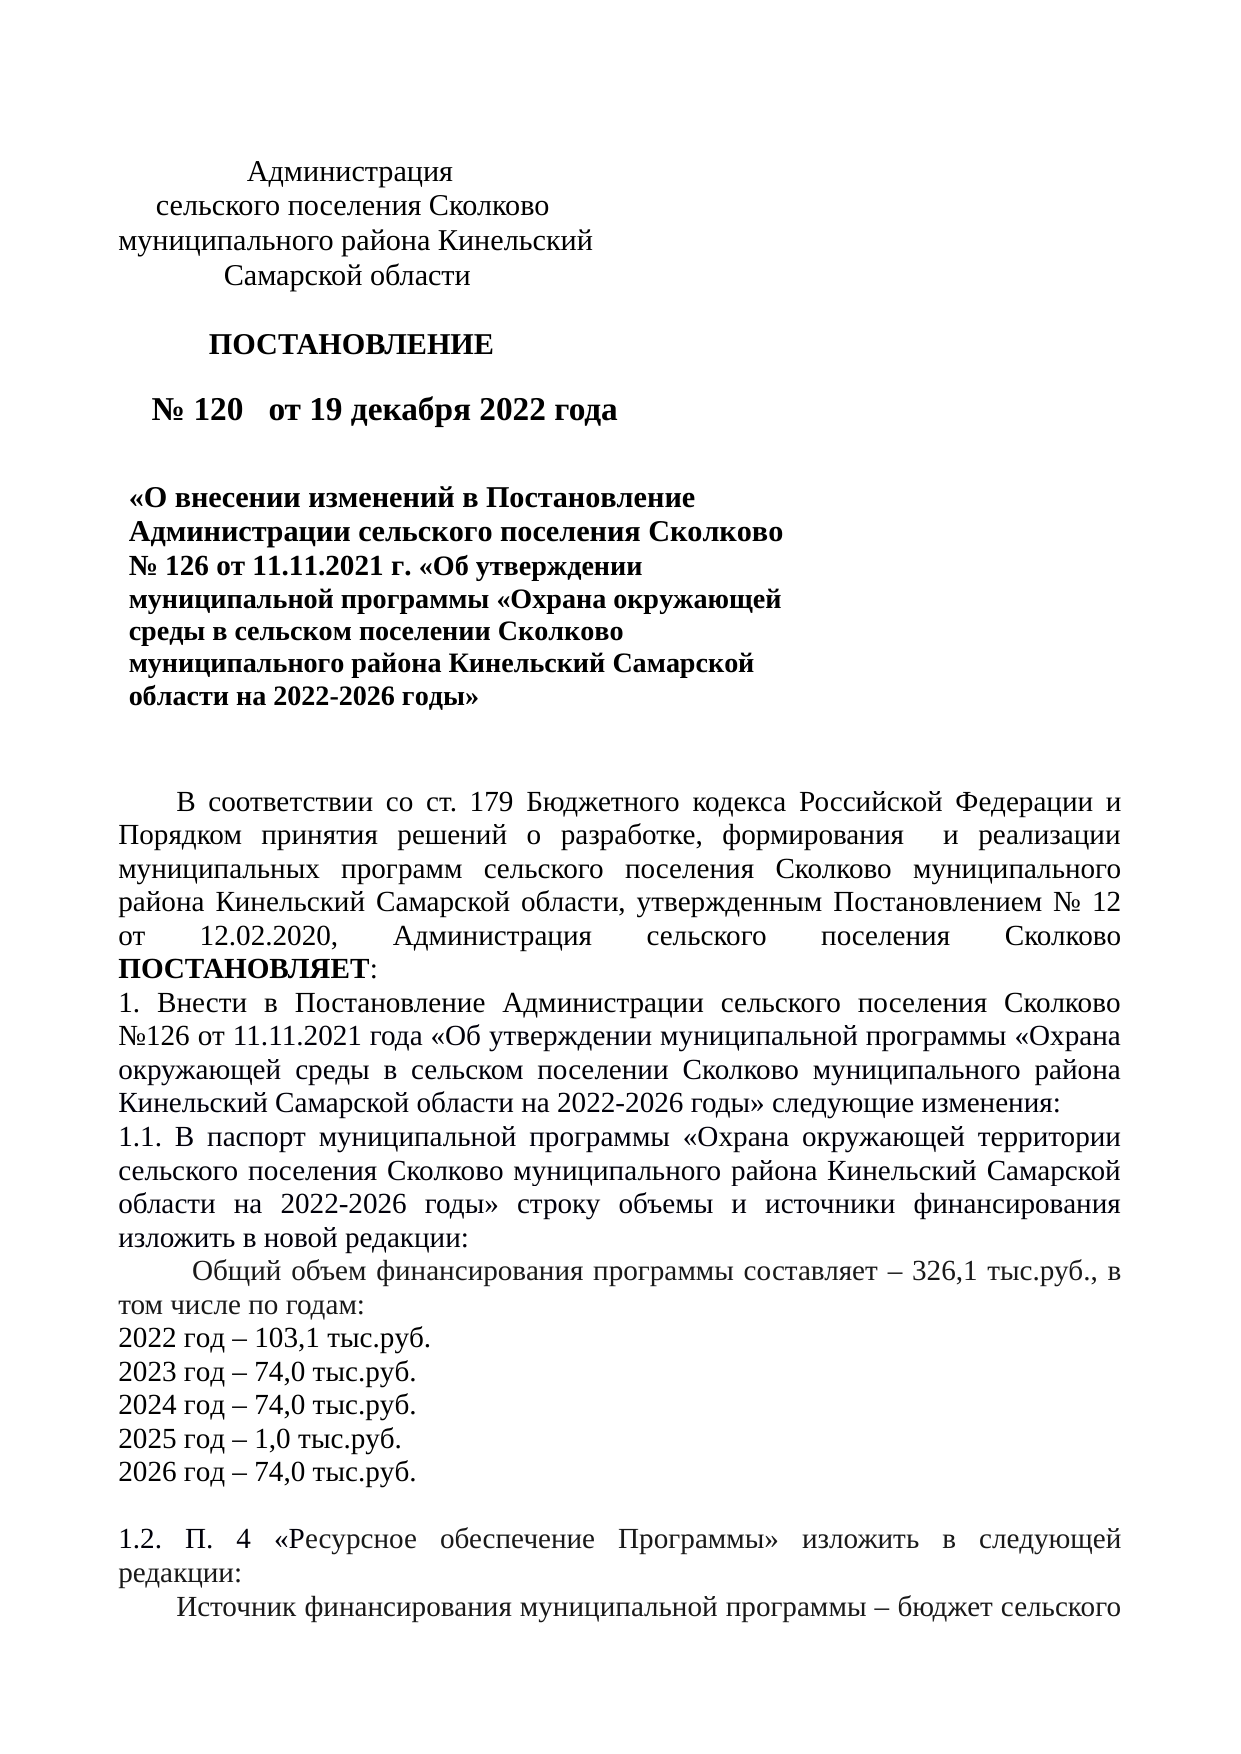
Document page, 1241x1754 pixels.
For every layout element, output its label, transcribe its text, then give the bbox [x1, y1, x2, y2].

text 1.1. В паспорт муниципальной программы «Охрана окружающей территории сельского поселения Сколково муниципального района Кинельский Самарской области на 2022-2026 годы» строку объемы и источники финансирования изложить в новой редакции: [118, 1119, 1122, 1253]
text 2022 год – 103,1 тыс.руб. [118, 1320, 1122, 1354]
text сельского поселения Сколково [118, 187, 1122, 222]
text В соответствии со ст. 179 Бюджетного кодекса Российской Федерации и Порядком принятия решений о разработке, формирования и реализации муниципальных программ сельского поселения Сколково муниципального района Кинельский Самарской области, утвержденным Постановлением № 12 от 12.02.2020, Администрация сельского поселения Сколково ПОСТАНОВЛЯЕТ: [118, 784, 1122, 985]
text муниципального района Кинельский [118, 222, 1122, 257]
text 2024 год – 74,0 тыс.руб. [118, 1387, 1122, 1421]
text 1.2. П. 4 «Ресурсное обеспечение Программы» изложить в следующей редакции: [118, 1522, 1122, 1589]
text Самарской области [118, 257, 1122, 292]
text 2023 год – 74,0 тыс.руб. [118, 1354, 1122, 1387]
text Общий объем финансирования программы составляет – 326,1 тыс.руб., в том числе по годам: [118, 1253, 1122, 1320]
text № 120 от 19 декабря 2022 года [118, 390, 1122, 428]
table_header «О внесении изменений в Постановление Администрации сельского поселения Сколково № 126 от 11.11.2021 г. «Об утверждении муниципальной программы «Охрана окружающей среды в сельском поселении Сколково муниципального района Кинельский Самарской области на 2022-2026 годы» [123, 463, 818, 749]
text Администрация [118, 153, 1122, 187]
text 2025 год – 1,0 тыс.руб. [118, 1421, 1122, 1454]
text 2026 год – 74,0 тыс.руб. [118, 1454, 1122, 1488]
text ПОСТАНОВЛЕНИЕ [118, 326, 1122, 361]
text 1. Внести в Постановление Администрации сельского поселения Сколково №126 от 11.11.2021 года «Об утверждении муниципальной программы «Охрана окружающей среды в сельском поселении Сколково муниципального района Кинельский Самарской области на 2022-2026 годы» следующие изменения: [118, 985, 1122, 1119]
text Источник финансирования муниципальной программы – бюджет сельского [118, 1589, 1122, 1622]
